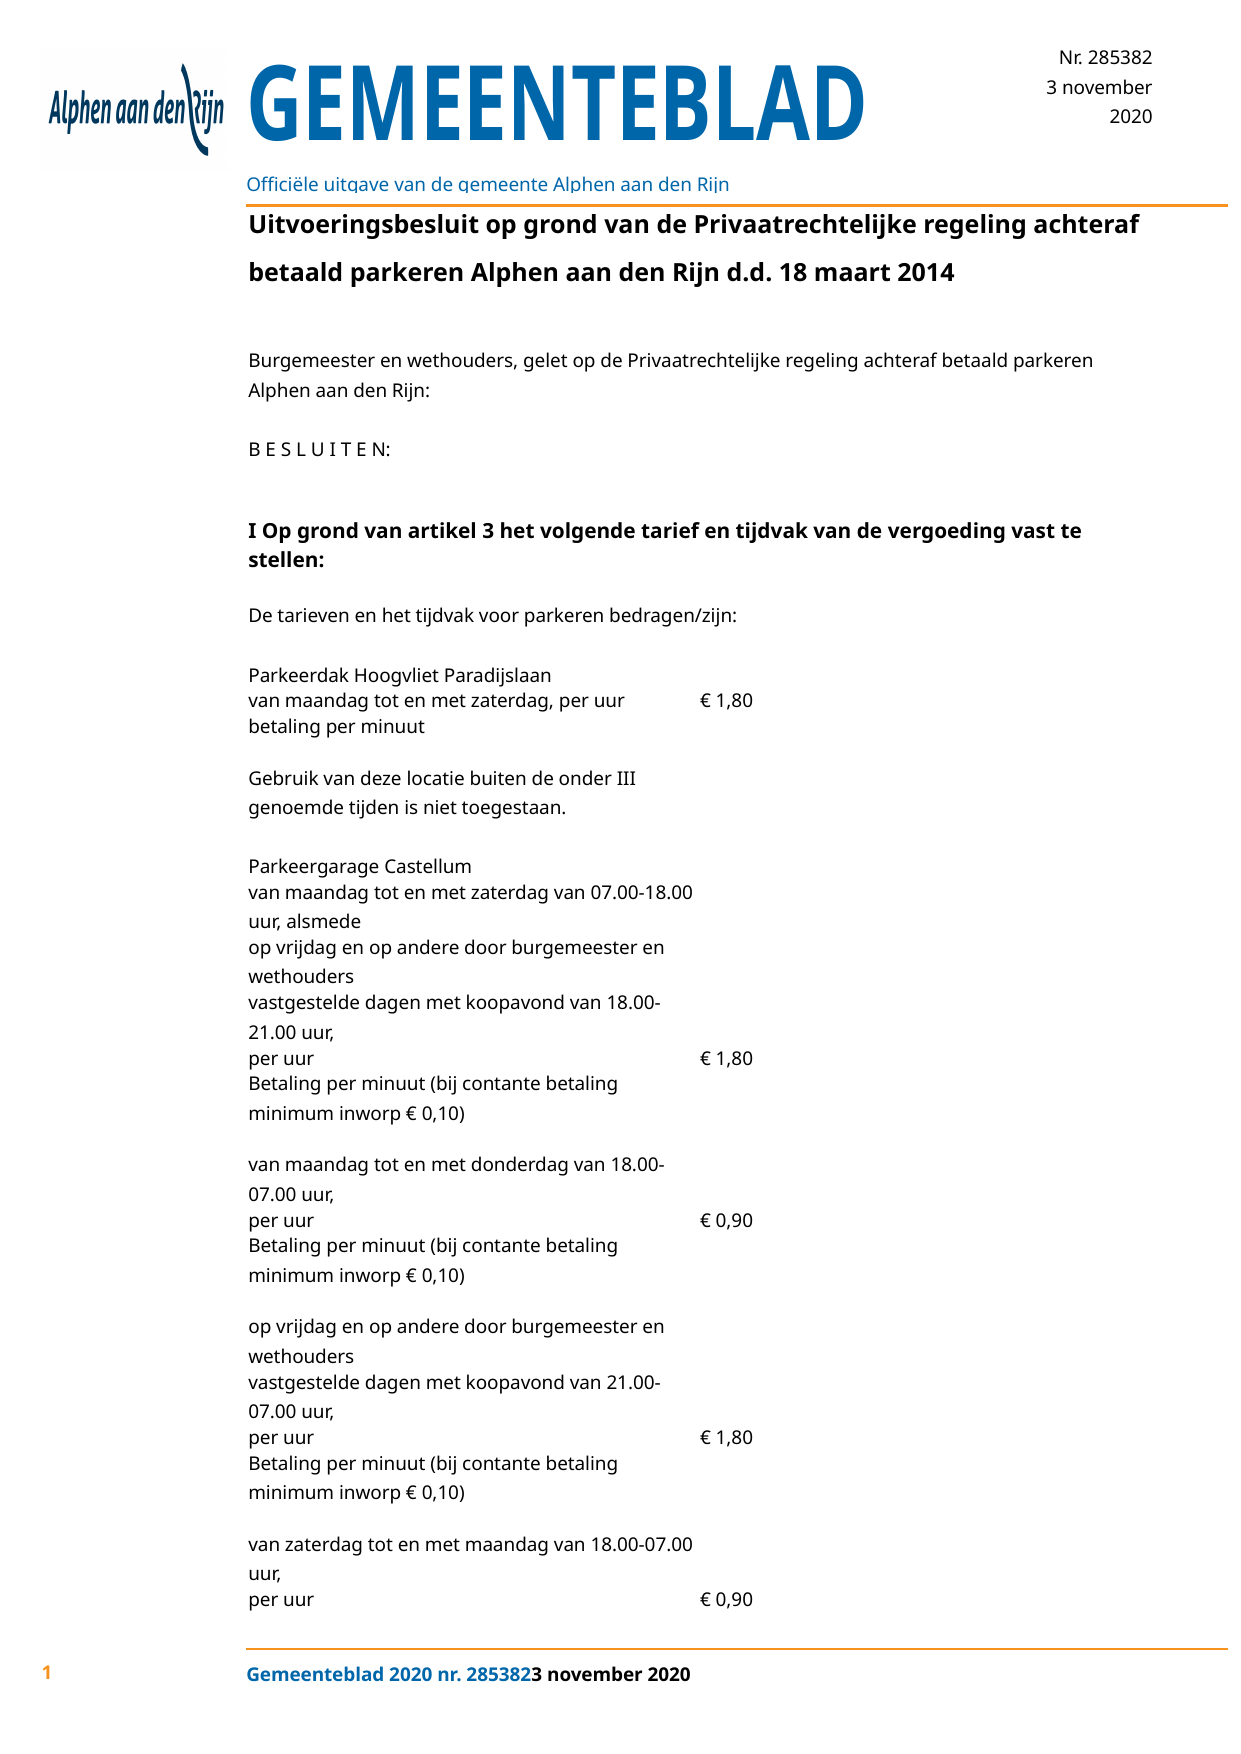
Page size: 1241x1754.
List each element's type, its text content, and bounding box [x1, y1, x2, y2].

text De tarieven en het tijdvak voor parkeren bedragen/zijn: [248, 603, 1152, 628]
table_header Parkeergarage Castellum [248, 853, 1152, 879]
table_cell [700, 1152, 1152, 1207]
table_cell Gebruik van deze locatie buiten de onder III genoemde tijden is niet toegestaan. [248, 765, 700, 820]
table_cell € 1,80 [700, 688, 1152, 713]
table_cell [700, 879, 1152, 934]
table_cell € 1,80 [700, 1045, 1152, 1071]
table_cell [700, 990, 1152, 1045]
table_cell op vrijdag en op andere door burgemeester en wethouders [248, 1314, 700, 1369]
table_cell per uur [248, 1424, 700, 1450]
table_cell [700, 739, 1152, 765]
table_cell [248, 1505, 700, 1531]
table_cell op vrijdag en op andere door burgemeester en wethouders [248, 934, 700, 989]
table_cell € 1,80 [700, 1424, 1152, 1450]
text I Op grond van artikel 3 het volgende tarief en tijdvak van de vergoeding vast te stellen: [248, 516, 1152, 573]
text Burgemeester en wethouders, gelet op de Privaatrechtelijke regeling achteraf betaald parkeren Alphen aan den Rijn: [248, 347, 1152, 403]
picture [41, 47, 231, 172]
table_cell [700, 765, 1152, 820]
table_cell vastgestelde dagen met koopavond van 18.00-21.00 uur, [248, 990, 700, 1045]
table_cell Betaling per minuut (bij contante betaling minimum inworp € 0,10) [248, 1450, 700, 1505]
table_cell van maandag tot en met zaterdag van 07.00-18.00 uur, alsmede [248, 879, 700, 934]
table_cell van maandag tot en met donderdag van 18.00-07.00 uur, [248, 1152, 700, 1207]
table_cell per uur [248, 1207, 700, 1233]
table_cell [700, 1071, 1152, 1126]
table_cell [700, 934, 1152, 989]
table_cell [700, 1450, 1152, 1505]
table_cell Betaling per minuut (bij contante betaling minimum inworp € 0,10) [248, 1071, 700, 1126]
table_cell [700, 1314, 1152, 1369]
table_cell [700, 1505, 1152, 1531]
table_cell per uur [248, 1586, 700, 1612]
table_cell € 0,90 [700, 1207, 1152, 1233]
table_cell van maandag tot en met zaterdag, per uur [248, 688, 700, 713]
table_cell [248, 739, 700, 765]
table_cell [700, 714, 1152, 739]
table_cell [700, 1288, 1152, 1314]
table_cell [700, 1233, 1152, 1288]
text Uitvoeringsbesluit op grond van de Privaatrechtelijke regeling achteraf betaald parkeren Alphen aan den Rijn d.d. 18 maart 2014 [248, 207, 1152, 288]
table_cell per uur [248, 1045, 700, 1071]
table_cell [248, 1288, 700, 1314]
table_cell [700, 1369, 1152, 1424]
table_cell [248, 1126, 700, 1152]
table_cell vastgestelde dagen met koopavond van 21.00-07.00 uur, [248, 1369, 700, 1424]
table_cell Betaling per minuut (bij contante betaling minimum inworp € 0,10) [248, 1233, 700, 1288]
table_cell [700, 1531, 1152, 1586]
table_cell betaling per minuut [248, 714, 700, 739]
table_cell van zaterdag tot en met maandag van 18.00-07.00 uur, [248, 1531, 700, 1586]
table_cell [700, 1126, 1152, 1152]
table_cell € 0,90 [700, 1586, 1152, 1612]
text B E S L U I T E N: [248, 436, 1152, 462]
table_header Parkeerdak Hoogvliet Paradijslaan [248, 662, 1152, 688]
